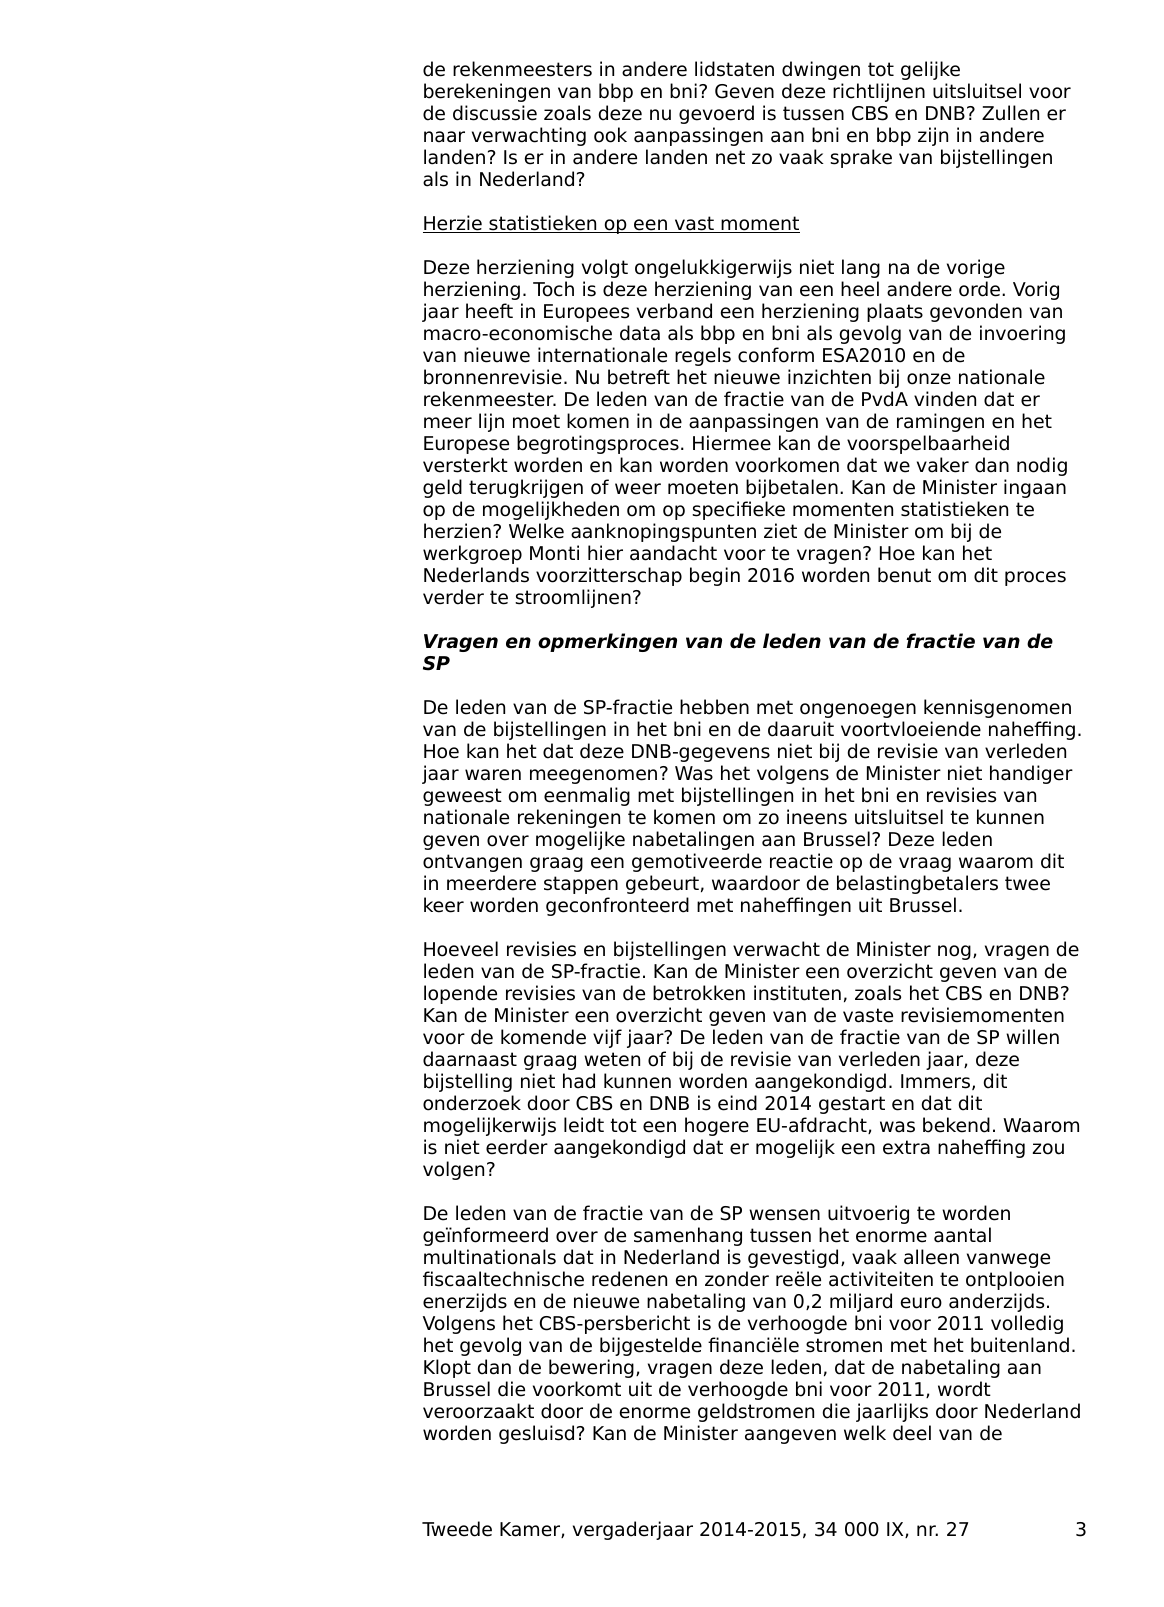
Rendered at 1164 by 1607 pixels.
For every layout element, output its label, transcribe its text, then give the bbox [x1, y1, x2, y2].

text Deze herziening volgt ongelukkigerwijs niet lang na de vorige herziening. Toch is deze herziening van een heel andere orde. Vorig jaar heeft in Europees verband een herziening plaats gevonden van macro-economische data als bbp en bni als gevolg van de invoering van nieuwe internationale regels conform ESA2010 en de bronnenrevisie. Nu betreft het nieuwe inzichten bij onze nationale rekenmeester. De leden van de fractie van de PvdA vinden dat er meer lijn moet komen in de aanpassingen van de ramingen en het Europese begrotingsproces. Hiermee kan de voorspelbaarheid versterkt worden en kan worden voorkomen dat we vaker dan nodig geld terugkrijgen of weer moeten bijbetalen. Kan de Minister ingaan op de mogelijkheden om op specifieke momenten statistieken te herzien? Welke aanknopingspunten ziet de Minister om bij de werkgroep Monti hier aandacht voor te vragen? Hoe kan het Nederlands voorzitterschap begin 2016 worden benut om dit proces verder te stroomlijnen? [422, 257, 1087, 609]
text Hoeveel revisies en bijstellingen verwacht de Minister nog, vragen de leden van de SP-fractie. Kan de Minister een overzicht geven van de lopende revisies van de betrokken instituten, zoals het CBS en DNB? Kan de Minister een overzicht geven van de vaste revisiemomenten voor de komende vijf jaar? De leden van de fractie van de SP willen daarnaast graag weten of bij de revisie van verleden jaar, deze bijstelling niet had kunnen worden aangekondigd. Immers, dit onderzoek door CBS en DNB is eind 2014 gestart en dat dit mogelijkerwijs leidt tot een hogere EU-afdracht, was bekend. Waarom is niet eerder aangekondigd dat er mogelijk een extra naheffing zou volgen? [422, 939, 1087, 1181]
subtitle Herzie statistieken op een vast moment [422, 213, 1087, 235]
subtitle Vragen en opmerkingen van de leden van de fractie van de SP [422, 631, 1087, 675]
text de rekenmeesters in andere lidstaten dwingen tot gelijke berekeningen van bbp en bni? Geven deze richtlijnen uitsluitsel voor de discussie zoals deze nu gevoerd is tussen CBS en DNB? Zullen er naar verwachting ook aanpassingen aan bni en bbp zijn in andere landen? Is er in andere landen net zo vaak sprake van bijstellingen als in Nederland? [422, 59, 1087, 191]
text De leden van de SP-fractie hebben met ongenoegen kennisgenomen van de bijstellingen in het bni en de daaruit voortvloeiende naheffing. Hoe kan het dat deze DNB-gegevens niet bij de revisie van verleden jaar waren meegenomen? Was het volgens de Minister niet handiger geweest om eenmalig met bijstellingen in het bni en revisies van nationale rekeningen te komen om zo ineens uitsluitsel te kunnen geven over mogelijke nabetalingen aan Brussel? Deze leden ontvangen graag een gemotiveerde reactie op de vraag waarom dit in meerdere stappen gebeurt, waardoor de belastingbetalers twee keer worden geconfronteerd met naheffingen uit Brussel. [422, 697, 1087, 917]
text De leden van de fractie van de SP wensen uitvoerig te worden geïnformeerd over de samenhang tussen het enorme aantal multinationals dat in Nederland is gevestigd, vaak alleen vanwege fiscaaltechnische redenen en zonder reële activiteiten te ontplooien enerzijds en de nieuwe nabetaling van 0,2 miljard euro anderzijds. Volgens het CBS-persbericht is de verhoogde bni voor 2011 volledig het gevolg van de bijgestelde financiële stromen met het buitenland. Klopt dan de bewering, vragen deze leden, dat de nabetaling aan Brussel die voorkomt uit de verhoogde bni voor 2011, wordt veroorzaakt door de enorme geldstromen die jaarlijks door Nederland worden gesluisd? Kan de Minister aangeven welk deel van de [422, 1203, 1087, 1445]
